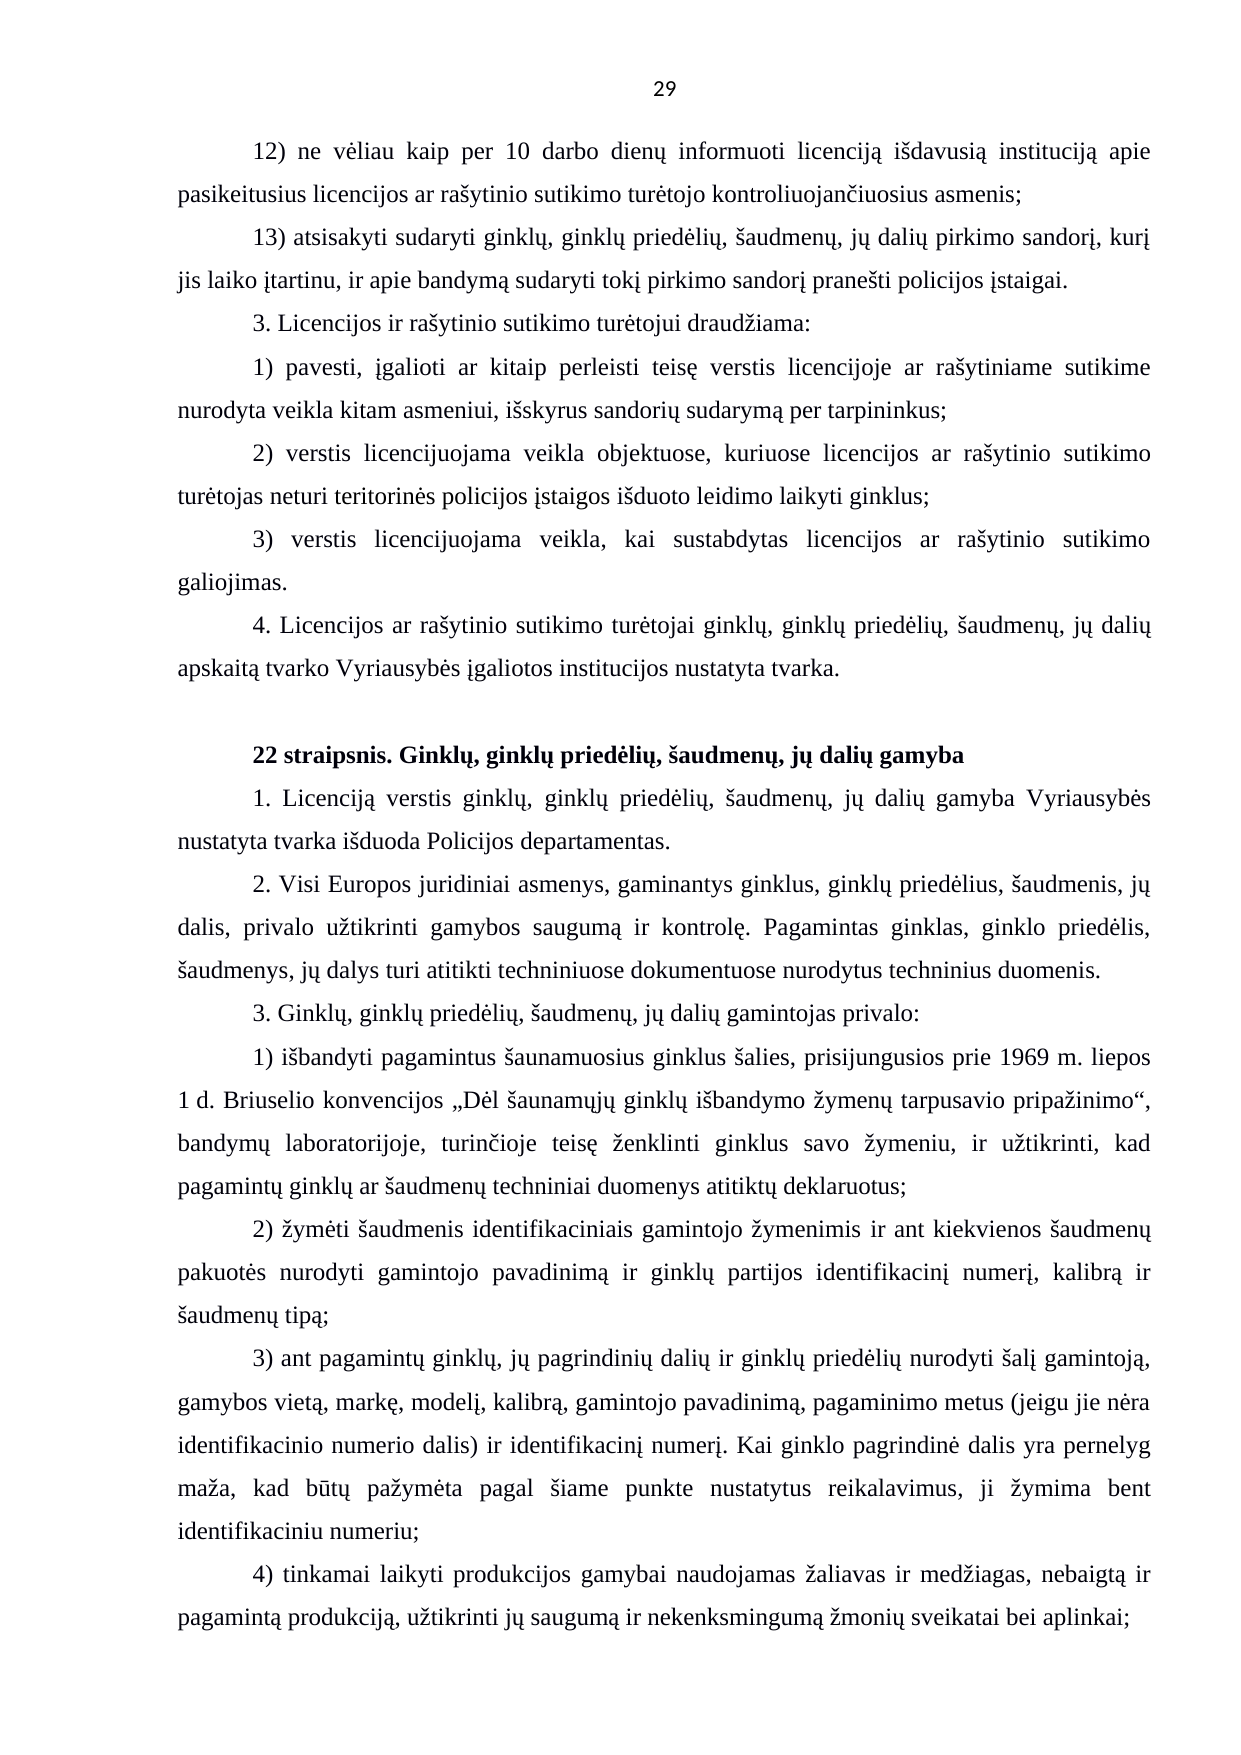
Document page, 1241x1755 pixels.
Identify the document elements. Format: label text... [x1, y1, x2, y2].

text 4. Licencijos ar rašytinio sutikimo turėtojai ginklų, ginklų priedėlių, šaudmenų, jų dalių apskaitą tvarko Vyriausybės įgaliotos institucijos nustatyta tvarka. [177, 610, 1152, 682]
text 1) pavesti, įgalioti ar kitaip perleisti teisę verstis licencijoje ar rašytiniame sutikime nurodyta veikla kitam asmeniui, išskyrus sandorių sudarymą per tarpininkus; [177, 352, 1152, 423]
text 4) tinkamai laikyti produkcijos gamybai naudojamas žaliavas ir medžiagas, nebaigtą ir pagamintą produkciją, užtikrinti jų saugumą ir nekenksmingumą žmonių sveikatai bei aplinkai; [177, 1559, 1152, 1631]
text 22 straipsnis. Ginklų, ginklų priedėlių, šaudmenų, jų dalių gamyba [177, 740, 1152, 768]
text 2. Visi Europos juridiniai asmenys, gaminantys ginklus, ginklų priedėlius, šaudmenis, jų dalis, privalo užtikrinti gamybos saugumą ir kontrolę. Pagamintas ginklas, ginklo priedėlis, šaudmenys, jų dalys turi atitikti techniniuose dokumentuose nurodytus techninius duomenis. [177, 869, 1152, 984]
text 12) ne vėliau kaip per 10 darbo dienų informuoti licenciją išdavusią instituciją apie pasikeitusius licencijos ar rašytinio sutikimo turėtojo kontroliuojančiuosius asmenis; [177, 136, 1152, 208]
text 2) žymėti šaudmenis identifikaciniais gamintojo žymenimis ir ant kiekvienos šaudmenų pakuotės nurodyti gamintojo pavadinimą ir ginklų partijos identifikacinį numerį, kalibrą ir šaudmenų tipą; [177, 1214, 1152, 1329]
text 1) išbandyti pagamintus šaunamuosius ginklus šalies, prisijungusios prie 1969 m. liepos 1 d. Briuselio konvencijos „Dėl šaunamųjų ginklų išbandymo žymenų tarpusavio pripažinimo“, bandymų laboratorijoje, turinčioje teisę ženklinti ginklus savo žymeniu, ir užtikrinti, kad pagamintų ginklų ar šaudmenų techniniai duomenys atitiktų deklaruotus; [177, 1042, 1152, 1200]
text 3. Ginklų, ginklų priedėlių, šaudmenų, jų dalių gamintojas privalo: [177, 998, 1152, 1027]
text 2) verstis licencijuojama veikla objektuose, kuriuose licencijos ar rašytinio sutikimo turėtojas neturi teritorinės policijos įstaigos išduoto leidimo laikyti ginklus; [177, 438, 1152, 510]
text 1. Licenciją verstis ginklų, ginklų priedėlių, šaudmenų, jų dalių gamyba Vyriausybės nustatyta tvarka išduoda Policijos departamentas. [177, 783, 1152, 855]
text 3) ant pagamintų ginklų, jų pagrindinių dalių ir ginklų priedėlių nurodyti šalį gamintoją, gamybos vietą, markę, modelį, kalibrą, gamintojo pavadinimą, pagaminimo metus (jeigu jie nėra identifikacinio numerio dalis) ir identifikacinį numerį. Kai ginklo pagrindinė dalis yra pernelyg maža, kad būtų pažymėta pagal šiame punkte nustatytus reikalavimus, ji žymima bent identifikaciniu numeriu; [177, 1343, 1152, 1545]
text 3. Licencijos ir rašytinio sutikimo turėtojui draudžiama: [177, 308, 1152, 337]
text 3) verstis licencijuojama veikla, kai sustabdytas licencijos ar rašytinio sutikimo galiojimas. [177, 524, 1152, 596]
text 13) atsisakyti sudaryti ginklų, ginklų priedėlių, šaudmenų, jų dalių pirkimo sandorį, kurį jis laiko įtartinu, ir apie bandymą sudaryti tokį pirkimo sandorį pranešti policijos įstaigai. [177, 222, 1152, 294]
